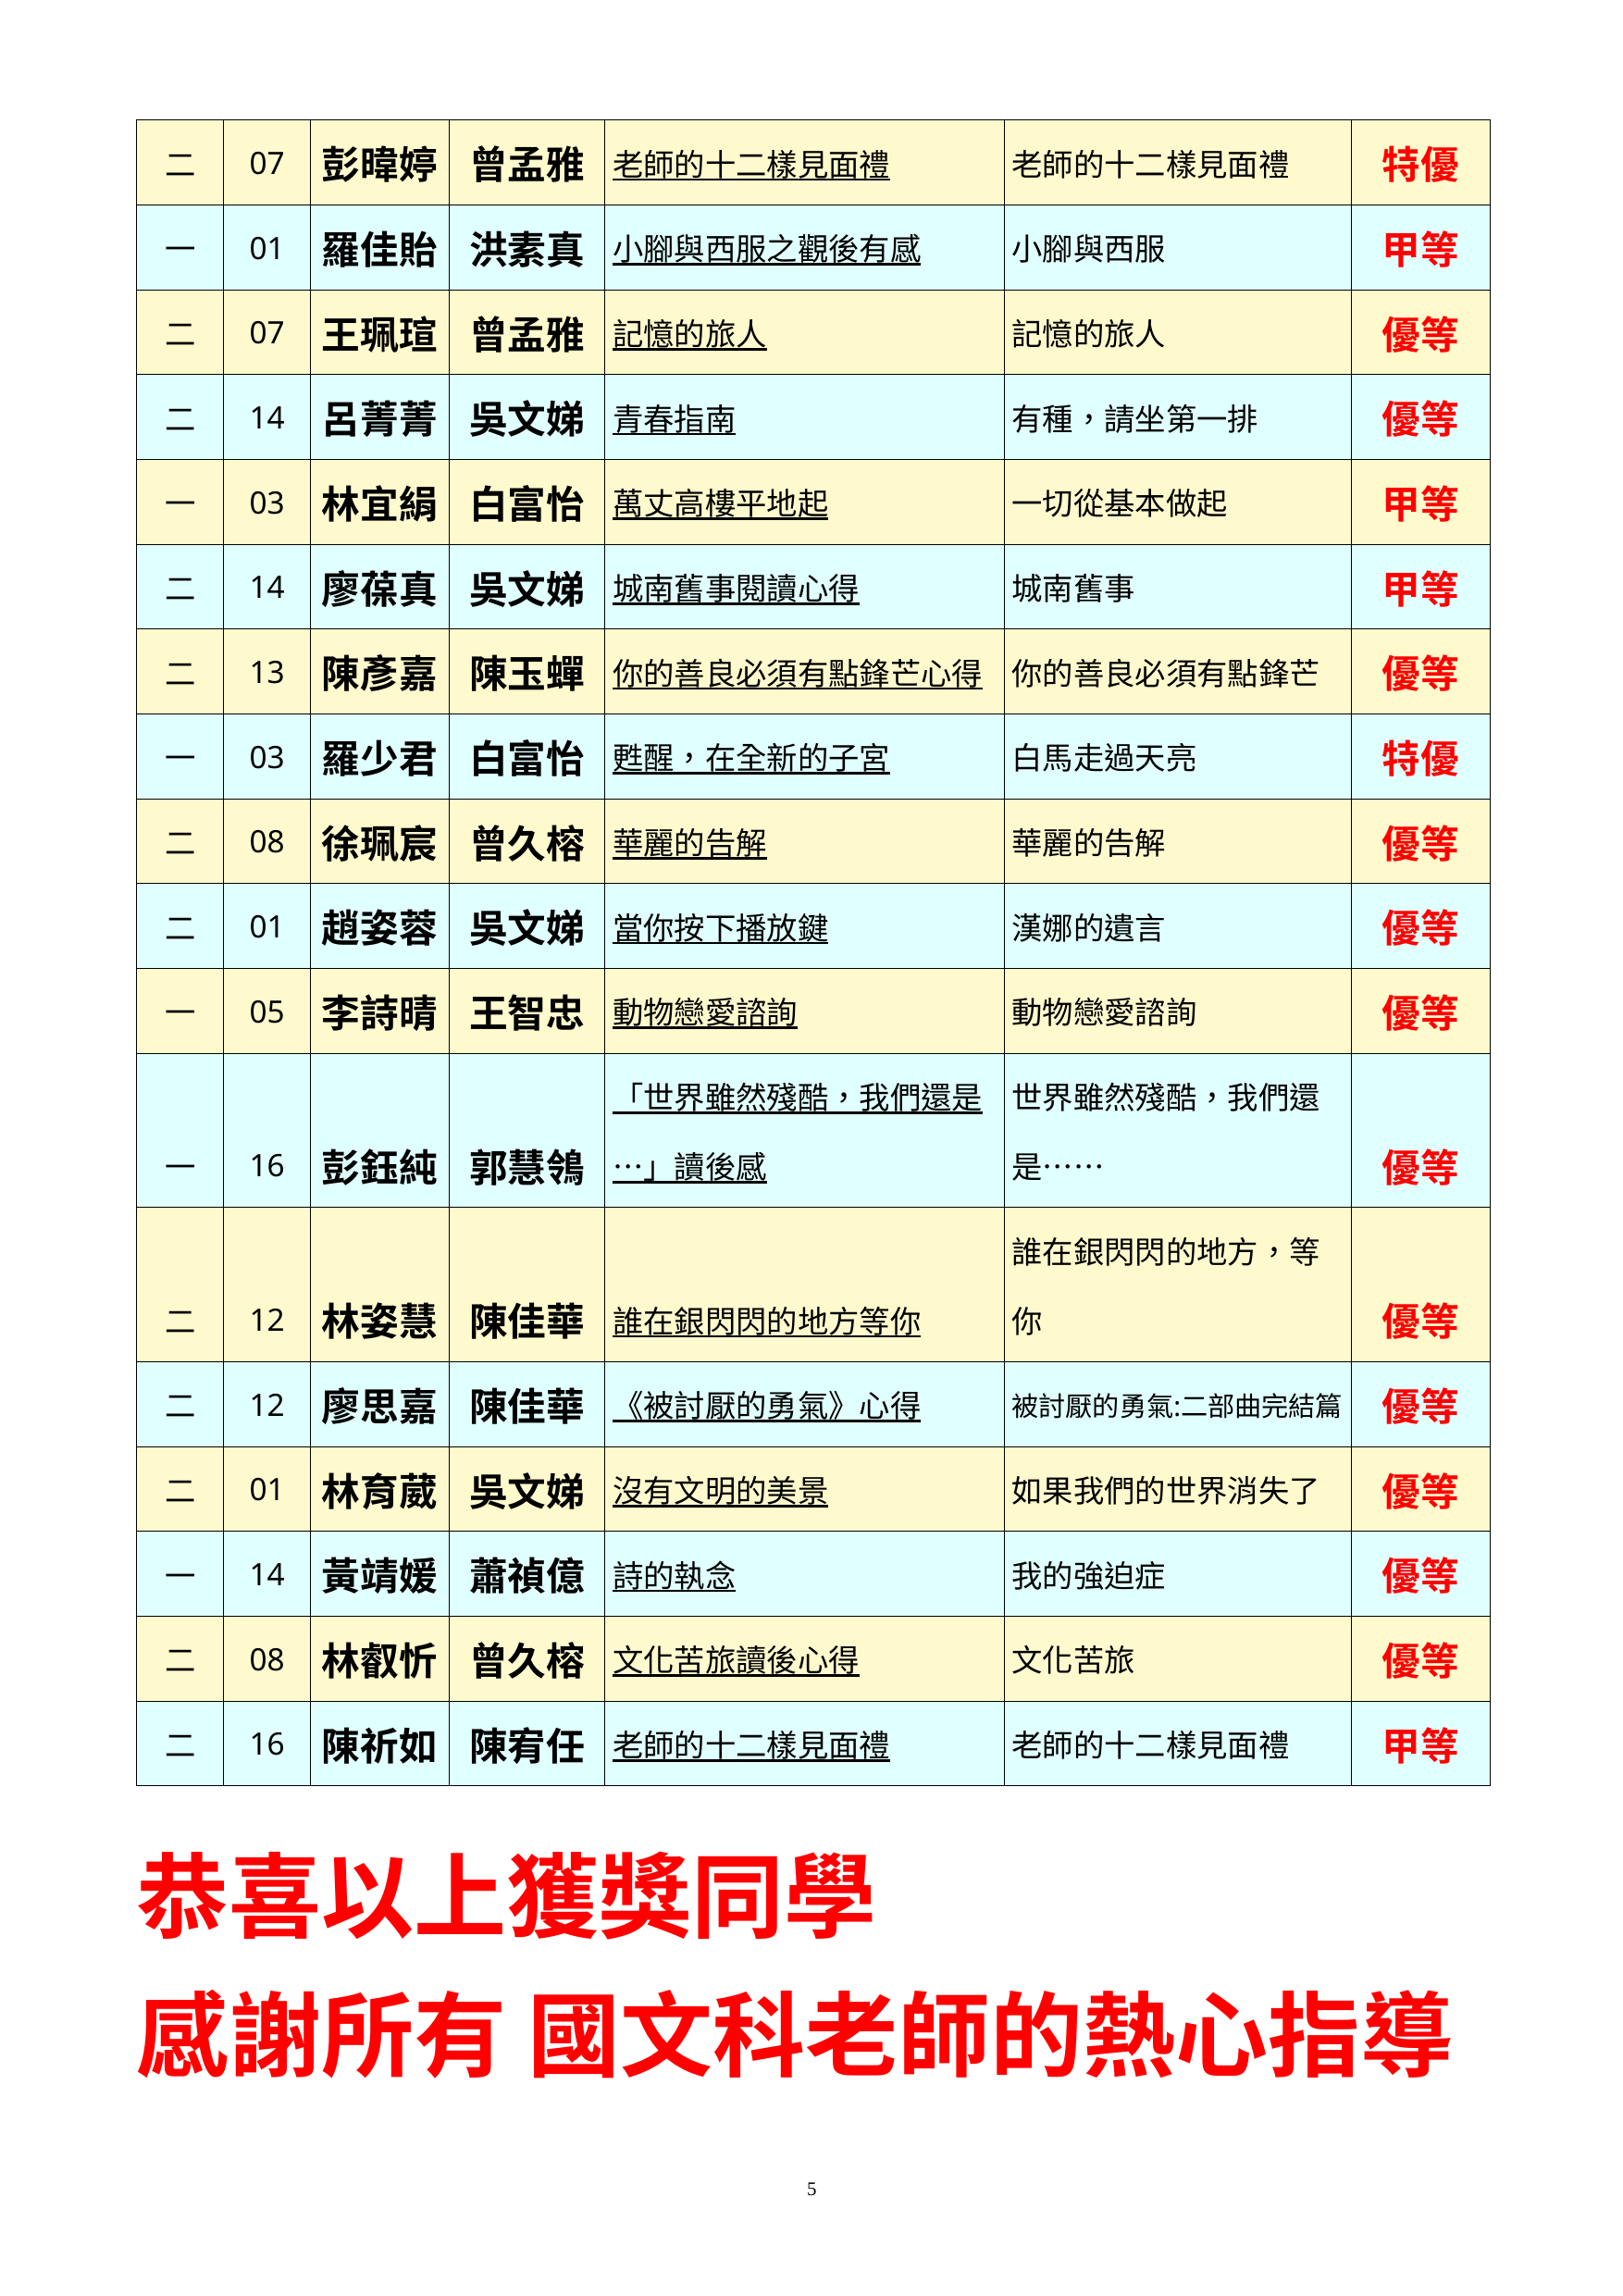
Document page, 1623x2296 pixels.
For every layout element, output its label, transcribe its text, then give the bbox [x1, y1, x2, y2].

table_cell 二 [137, 629, 223, 714]
table_cell 二 [137, 884, 223, 968]
table_cell 吳文娣 [450, 1447, 604, 1531]
table_cell 小腳與西服 [1005, 205, 1351, 290]
table_cell 優等 [1352, 1054, 1490, 1207]
table_cell 老師的十二樣見面禮 [605, 120, 1004, 205]
table_cell 趙姿蓉 [311, 884, 449, 968]
table_cell 王珮瑄 [311, 291, 449, 374]
table_cell 黃靖媛 [311, 1532, 449, 1616]
table_cell 白富怡 [450, 714, 604, 799]
table_cell 林叡忻 [311, 1617, 449, 1701]
table_cell 你的善良必須有點鋒芒 [1005, 629, 1351, 714]
table_cell 二 [137, 375, 223, 459]
table_cell 二 [137, 800, 223, 883]
table_cell 我的強迫症 [1005, 1532, 1351, 1616]
table_cell 漢娜的遺言 [1005, 884, 1351, 968]
table_cell 吳文娣 [450, 884, 604, 968]
table_cell 優等 [1352, 1532, 1490, 1616]
table_cell 一 [137, 1532, 223, 1616]
table_cell 有種，請坐第一排 [1005, 375, 1351, 459]
table_cell 曾久榕 [450, 800, 604, 883]
table_cell 誰在銀閃閃的地方等你 [605, 1208, 1004, 1361]
table_cell 甲等 [1352, 545, 1490, 628]
table_cell 誰在銀閃閃的地方，等你 [1005, 1208, 1351, 1361]
table_cell 14 [224, 1532, 310, 1616]
table_cell 文化苦旅讀後心得 [605, 1617, 1004, 1701]
table_cell 一 [137, 969, 223, 1053]
table_cell 01 [224, 1447, 310, 1531]
table_cell 白富怡 [450, 460, 604, 544]
table_cell 12 [224, 1208, 310, 1361]
table_cell 林姿慧 [311, 1208, 449, 1361]
table_cell 二 [137, 1362, 223, 1446]
table_cell 記憶的旅人 [605, 291, 1004, 374]
table_cell 蕭禎億 [450, 1532, 604, 1616]
table_cell 羅佳貽 [311, 205, 449, 290]
table_cell 小腳與西服之觀後有感 [605, 205, 1004, 290]
table_cell 二 [137, 1617, 223, 1701]
table_cell 萬丈高樓平地起 [605, 460, 1004, 544]
table_cell 一切從基本做起 [1005, 460, 1351, 544]
table_cell 《被討厭的勇氣》心得 [605, 1362, 1004, 1446]
table_cell 動物戀愛諮詢 [605, 969, 1004, 1053]
table_cell 城南舊事閱讀心得 [605, 545, 1004, 628]
table_cell 王智忠 [450, 969, 604, 1053]
table_cell 優等 [1352, 884, 1490, 968]
table_cell 12 [224, 1362, 310, 1446]
table_cell 李詩晴 [311, 969, 449, 1053]
table_cell 郭慧鴒 [450, 1054, 604, 1207]
table_cell 甲等 [1352, 1702, 1490, 1785]
table_cell 曾孟雅 [450, 291, 604, 374]
table_cell 文化苦旅 [1005, 1617, 1351, 1701]
table_cell 華麗的告解 [605, 800, 1004, 883]
table_cell 陳宥任 [450, 1702, 604, 1785]
table_cell 08 [224, 1617, 310, 1701]
table_cell 二 [137, 545, 223, 628]
table_cell 一 [137, 205, 223, 290]
table_cell 當你按下播放鍵 [605, 884, 1004, 968]
table_cell 如果我們的世界消失了 [1005, 1447, 1351, 1531]
table_cell 01 [224, 884, 310, 968]
table_cell 陳彥嘉 [311, 629, 449, 714]
table_cell 城南舊事 [1005, 545, 1351, 628]
table_cell 07 [224, 291, 310, 374]
table_cell 被討厭的勇氣:二部曲完結篇 [1005, 1362, 1351, 1446]
table_cell 優等 [1352, 375, 1490, 459]
table_cell 08 [224, 800, 310, 883]
table_cell 廖葆真 [311, 545, 449, 628]
table_cell 動物戀愛諮詢 [1005, 969, 1351, 1053]
text 感謝所有 國文科老師的熱心指導 [137, 1960, 1486, 2099]
table_cell 彭暐婷 [311, 120, 449, 205]
table_cell 陳玉蟬 [450, 629, 604, 714]
table_cell 一 [137, 460, 223, 544]
table_cell 吳文娣 [450, 375, 604, 459]
table_cell 老師的十二樣見面禮 [1005, 1702, 1351, 1785]
table_cell 13 [224, 629, 310, 714]
table_cell 05 [224, 969, 310, 1053]
table_cell 「世界雖然殘酷，我們還是…」讀後感 [605, 1054, 1004, 1207]
table_cell 沒有文明的美景 [605, 1447, 1004, 1531]
table_cell 優等 [1352, 1208, 1490, 1361]
text 恭喜以上獲獎同學 [137, 1821, 1486, 1960]
table_cell 徐珮宸 [311, 800, 449, 883]
table_cell 優等 [1352, 1362, 1490, 1446]
table_cell 二 [137, 1702, 223, 1785]
table_cell 陳佳華 [450, 1362, 604, 1446]
table_cell 07 [224, 120, 310, 205]
table_cell 世界雖然殘酷，我們還是…… [1005, 1054, 1351, 1207]
table_cell 一 [137, 714, 223, 799]
table_cell 優等 [1352, 629, 1490, 714]
table_cell 14 [224, 375, 310, 459]
table_cell 陳佳華 [450, 1208, 604, 1361]
table_cell 03 [224, 714, 310, 799]
table_cell 甲等 [1352, 205, 1490, 290]
table_cell 廖思嘉 [311, 1362, 449, 1446]
table_cell 特優 [1352, 714, 1490, 799]
table_cell 你的善良必須有點鋒芒心得 [605, 629, 1004, 714]
table_cell 優等 [1352, 1447, 1490, 1531]
table_cell 記憶的旅人 [1005, 291, 1351, 374]
table_cell 16 [224, 1702, 310, 1785]
table_cell 一 [137, 1054, 223, 1207]
table_cell 華麗的告解 [1005, 800, 1351, 883]
table_cell 優等 [1352, 291, 1490, 374]
table_cell 二 [137, 1208, 223, 1361]
table_cell 吳文娣 [450, 545, 604, 628]
table_cell 青春指南 [605, 375, 1004, 459]
table_cell 林育葳 [311, 1447, 449, 1531]
table_cell 甦醒，在全新的子宮 [605, 714, 1004, 799]
table_cell 03 [224, 460, 310, 544]
table_cell 甲等 [1352, 460, 1490, 544]
table_cell 優等 [1352, 1617, 1490, 1701]
table_cell 優等 [1352, 800, 1490, 883]
table_cell 曾久榕 [450, 1617, 604, 1701]
table_cell 二 [137, 1447, 223, 1531]
table_cell 曾孟雅 [450, 120, 604, 205]
table_cell 白馬走過天亮 [1005, 714, 1351, 799]
table_cell 二 [137, 120, 223, 205]
table_cell 洪素真 [450, 205, 604, 290]
table_cell 二 [137, 291, 223, 374]
table_cell 14 [224, 545, 310, 628]
table_cell 特優 [1352, 120, 1490, 205]
table_cell 優等 [1352, 969, 1490, 1053]
table_cell 老師的十二樣見面禮 [1005, 120, 1351, 205]
table_cell 老師的十二樣見面禮 [605, 1702, 1004, 1785]
table_cell 16 [224, 1054, 310, 1207]
table_cell 彭鈺純 [311, 1054, 449, 1207]
table_cell 林宜絹 [311, 460, 449, 544]
table_cell 01 [224, 205, 310, 290]
table_cell 呂菁菁 [311, 375, 449, 459]
table_cell 詩的執念 [605, 1532, 1004, 1616]
table_cell 陳祈如 [311, 1702, 449, 1785]
table_cell 羅少君 [311, 714, 449, 799]
